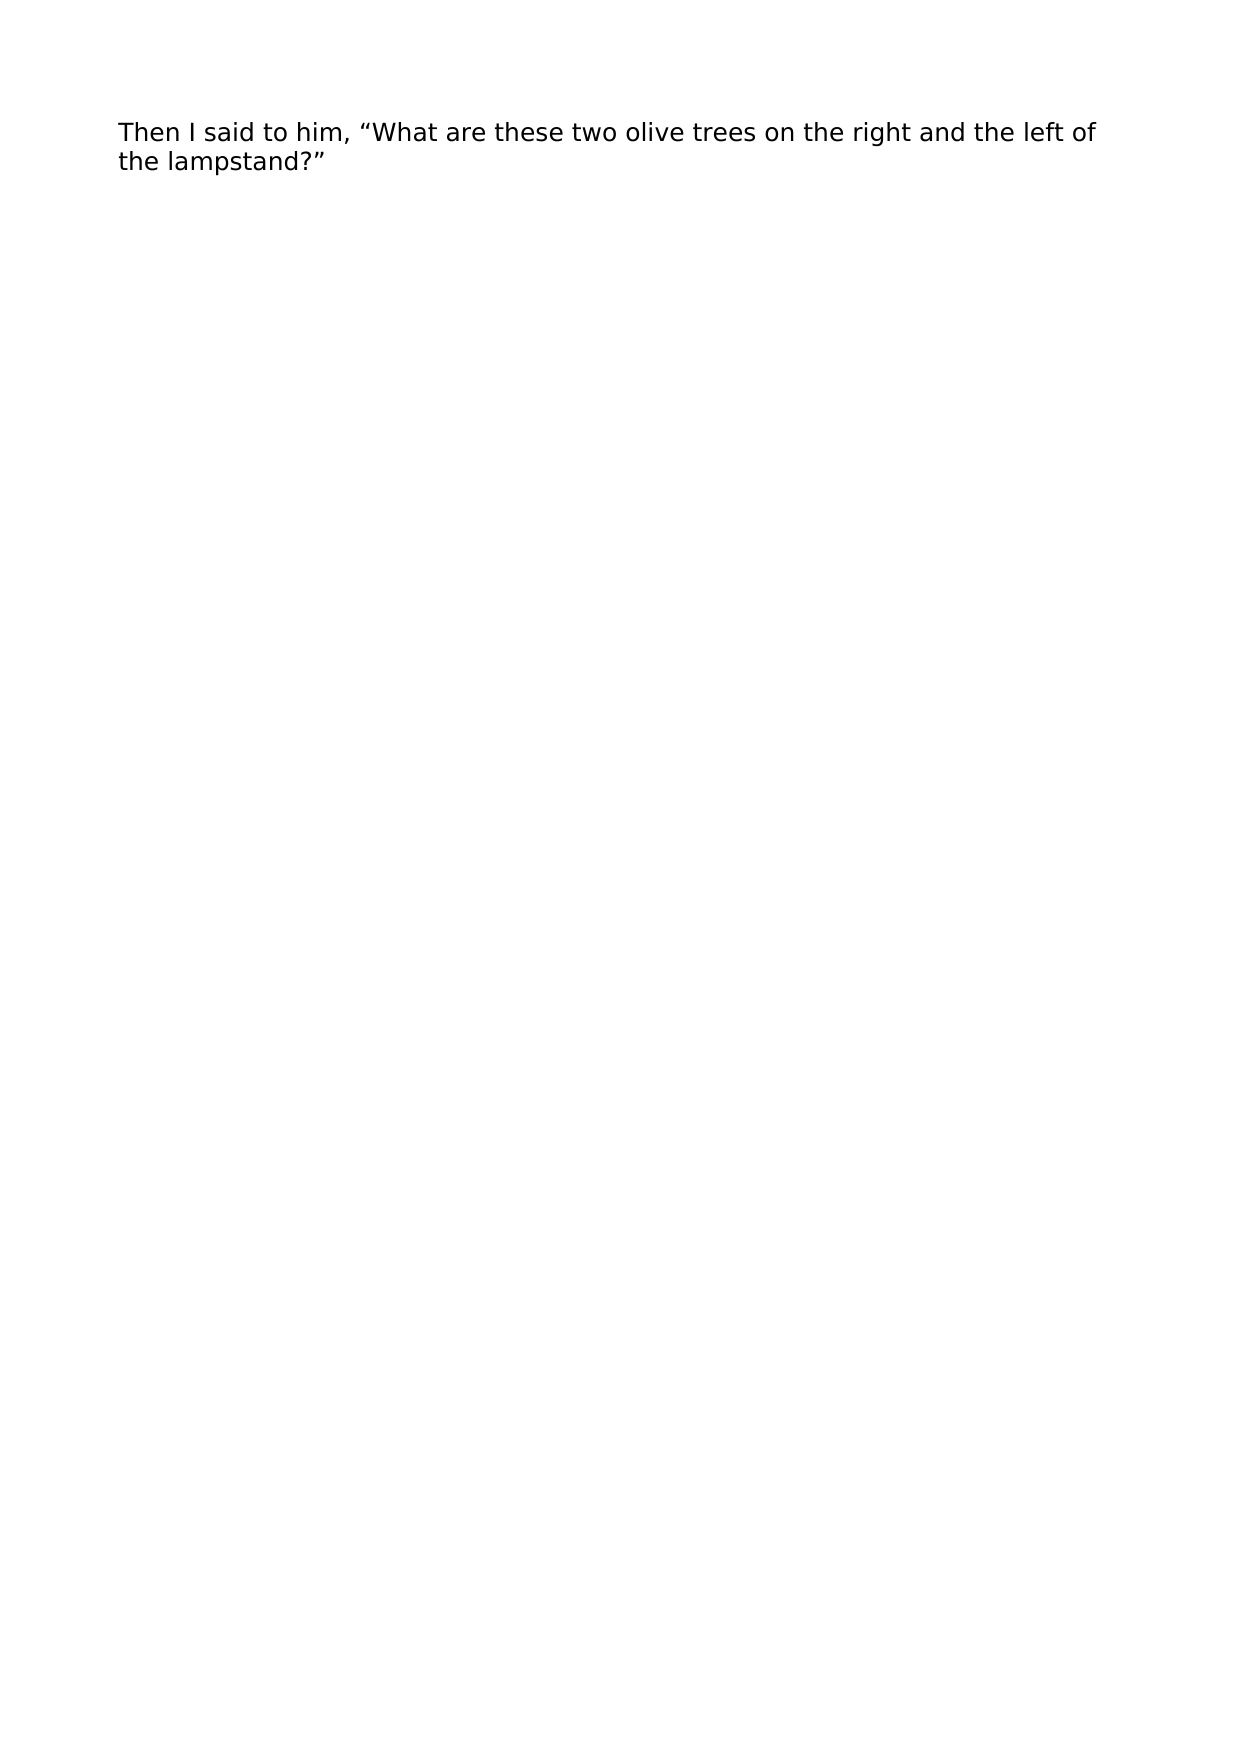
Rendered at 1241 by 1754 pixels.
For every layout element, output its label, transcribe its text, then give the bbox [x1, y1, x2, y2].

text Then I said to him, “What are these two olive trees on the right and the left of the lampstand?” [118, 118, 1122, 176]
